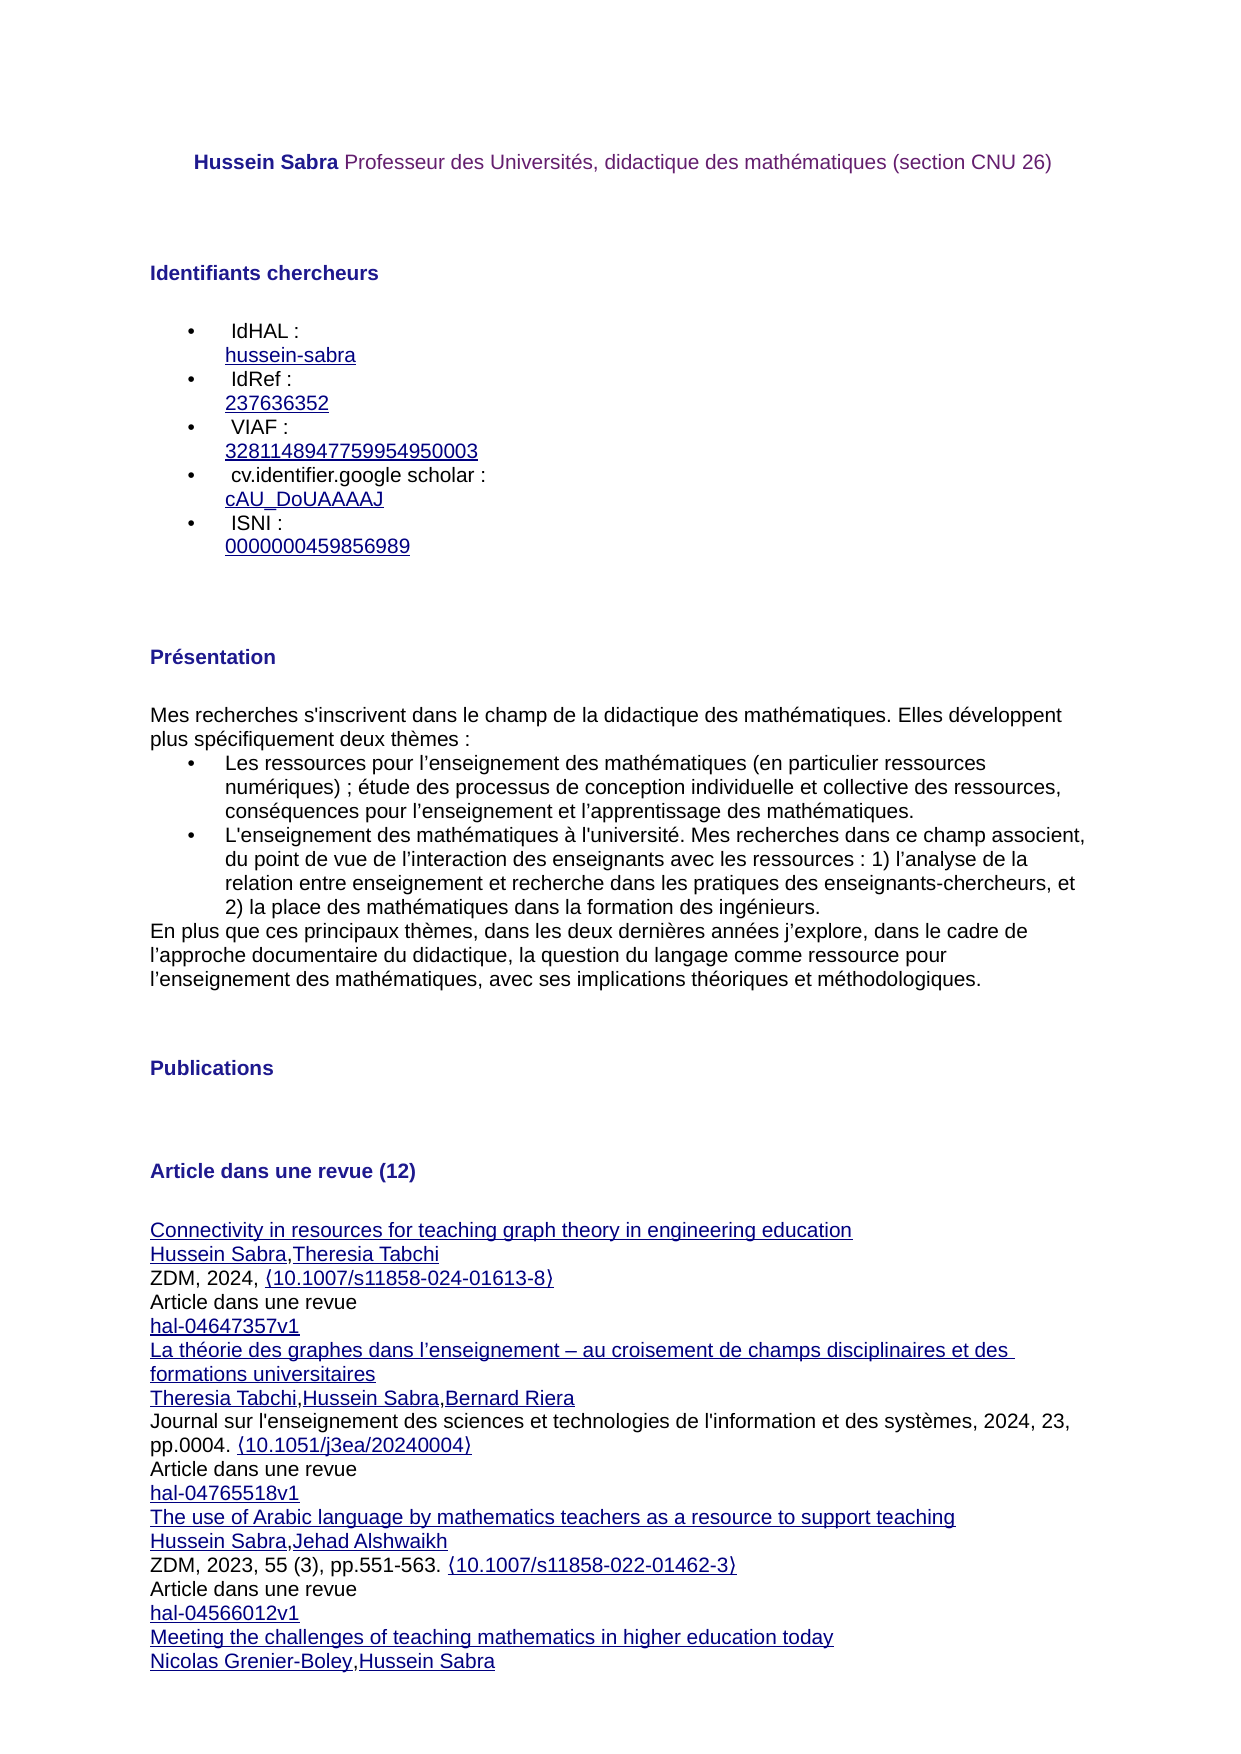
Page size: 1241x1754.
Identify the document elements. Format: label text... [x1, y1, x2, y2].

table_header Connectivity in resources for teaching graph theory in engineering education Hussein Sabra,Theresia Tabchi ZDM, 2024, ⟨10.1007/s11858-024-01613-8⟩ Article dans une revue hal-04647357v1 [150, 1218, 1090, 1337]
list 0000000459856989 [187, 534, 1090, 558]
list cAU_DoUAAAAJ [187, 486, 1090, 510]
subtitle Identifiants chercheurs [150, 260, 1090, 284]
list L'enseignement des mathématiques à l'université. Mes recherches dans ce champ associent, du point de vue de l’interaction des enseignants avec les ressources : 1) l’analyse de la relation entre enseignement et recherche dans les pratiques des enseignants-chercheurs, et 2) la place des mathématiques dans la formation des ingénieurs. [187, 823, 1090, 919]
list cv.identifier.google scholar : [187, 462, 1090, 486]
list 237636352 [187, 391, 1090, 414]
list hussein-sabra [187, 343, 1090, 367]
list IdHAL : [187, 319, 1090, 343]
list VIAF : [187, 414, 1090, 438]
list IdRef : [187, 367, 1090, 391]
subtitle Hussein Sabra Professeur des Universités, didactique des mathématiques (section CNU 26) [150, 150, 1090, 174]
subtitle Article dans une revue (12) [150, 1159, 1090, 1183]
table_cell The use of Arabic language by mathematics teachers as a resource to support teaching Hussein Sabra,Jehad Alshwaikh ZDM, 2023, 55 (3), pp.551-563. ⟨10.1007/s11858-022-01462-3⟩ Article dans une revue hal-04566012v1 [150, 1505, 1090, 1625]
subtitle Présentation [150, 645, 1090, 669]
list Les ressources pour l’enseignement des mathématiques (en particulier ressources numériques) ; étude des processus de conception individuelle et collective des ressources, conséquences pour l’enseignement et l’apprentissage des mathématiques. [187, 751, 1090, 823]
text En plus que ces principaux thèmes, dans les deux dernières années j’explore, dans le cadre de l’approche documentaire du didactique, la question du langage comme ressource pour l’enseignement des mathématiques, avec ses implications théoriques et méthodologiques. [150, 919, 1090, 991]
subtitle Publications [150, 1056, 1090, 1080]
list ISNI : [187, 510, 1090, 534]
list 3281148947759954950003 [187, 438, 1090, 462]
table_cell Meeting the challenges of teaching mathematics in higher education today Nicolas Grenier-Boley,Hussein Sabra [150, 1625, 1090, 1673]
text Mes recherches s'inscrivent dans le champ de la didactique des mathématiques. Elles développent plus spécifiquement deux thèmes : [150, 703, 1090, 751]
table_cell La théorie des graphes dans l’enseignement – au croisement de champs disciplinaires et des formations universitaires Theresia Tabchi,Hussein Sabra,Bernard Riera Journal sur l'enseignement des sciences et technologies de l'information et des systèmes, 2024, 23, pp.0004. ⟨10.1051/j3ea/20240004⟩ Article dans une revue hal-04765518v1 [150, 1338, 1090, 1505]
